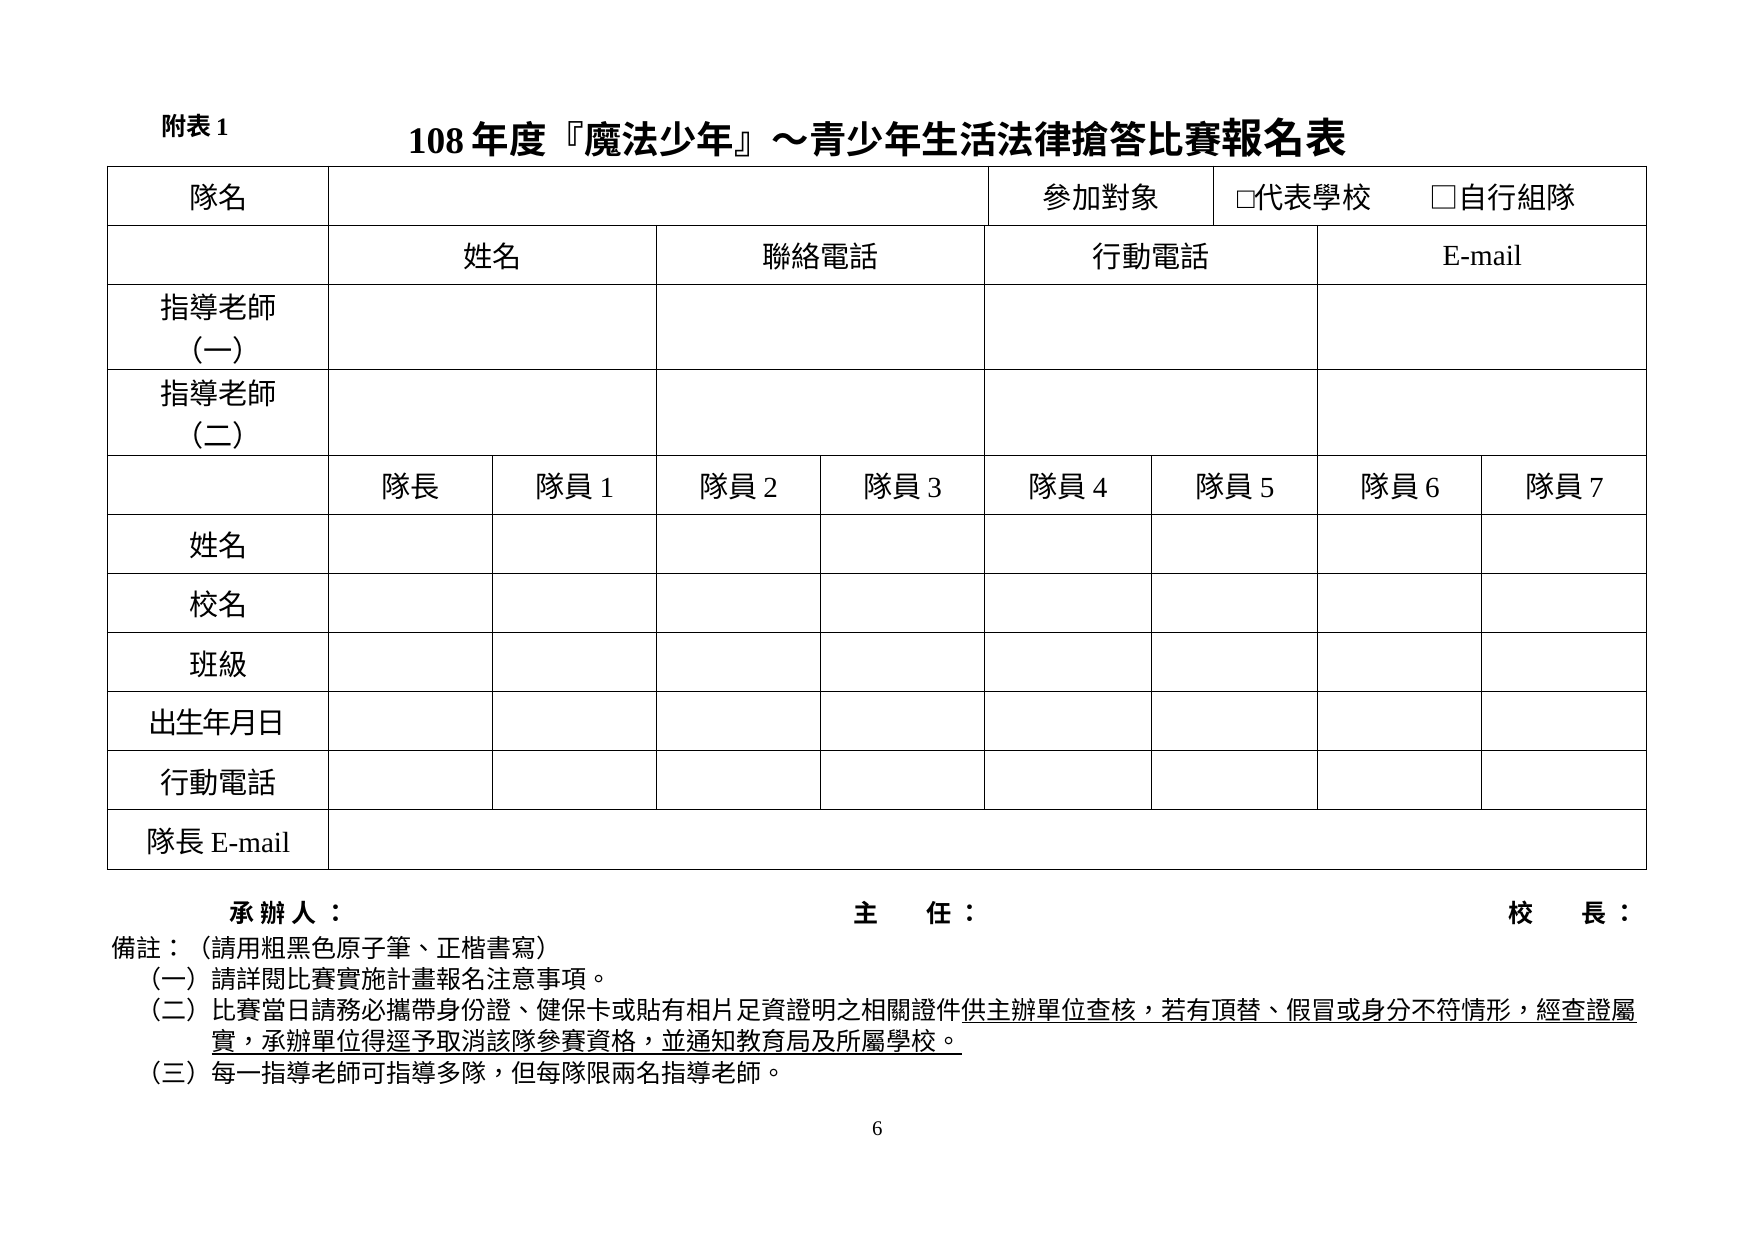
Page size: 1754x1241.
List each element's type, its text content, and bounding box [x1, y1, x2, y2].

table_cell [1318, 370, 1646, 455]
table_cell [329, 574, 492, 632]
text （一）請詳閱比賽實施計畫報名注意事項。 [136, 963, 1643, 994]
table_cell [821, 574, 984, 632]
table_cell 隊員2 [657, 456, 820, 514]
text 108年度『魔法少年』～青少年生活法律搶答比賽報名表 [111, 99, 1643, 166]
table_cell E-mail [1318, 226, 1646, 284]
table_cell [657, 633, 820, 691]
table_cell 班級 [108, 633, 328, 691]
table_cell [1318, 751, 1481, 809]
table_cell [493, 515, 656, 573]
table_cell [821, 692, 984, 750]
table_header □代表學校 □自行組隊 [1214, 167, 1646, 225]
table_cell 出生年月日 [108, 692, 328, 750]
table_cell [657, 574, 820, 632]
table_cell [329, 692, 492, 750]
table_cell 隊員6 [1318, 456, 1481, 514]
table_header 參加對象 [989, 167, 1213, 225]
table_cell [1152, 633, 1317, 691]
text 附表1 [161, 106, 242, 143]
table_cell [657, 285, 984, 369]
table_cell 指導老師（一） [108, 285, 328, 369]
table_header 隊名 [108, 167, 328, 225]
table_cell 隊長E-mail [108, 810, 328, 868]
table_cell 隊員1 [493, 456, 656, 514]
table_cell [657, 692, 820, 750]
table_cell [985, 515, 1151, 573]
table_cell [108, 226, 328, 284]
table_cell [329, 751, 492, 809]
text （三）每一指導老師可指導多隊，但每隊限兩名指導老師。 [136, 1057, 1643, 1088]
table_cell 隊員3 [821, 456, 984, 514]
table_cell [1482, 751, 1646, 809]
table_cell [985, 692, 1151, 750]
table_cell 隊員5 [1152, 456, 1317, 514]
table_cell [329, 810, 1646, 868]
table_cell [1152, 692, 1317, 750]
table_cell [821, 751, 984, 809]
table_cell [985, 751, 1151, 809]
table_cell [1152, 574, 1317, 632]
table_cell [657, 751, 820, 809]
table_cell [985, 370, 1317, 455]
table_header [329, 167, 988, 225]
table_cell [1318, 574, 1481, 632]
table_cell 校名 [108, 574, 328, 632]
table_cell 姓名 [108, 515, 328, 573]
table_cell [657, 370, 984, 455]
text （二）比賽當日請務必攜帶身份證、健保卡或貼有相片足資證明之相關證件供主辦單位查核，若有頂替、假冒或身分不符情形，經查證屬實，承辦單位得逕予取消該隊參賽資格，並通知教育局及所屬學校。 [136, 994, 1643, 1057]
text 承辦人： 主 任： 校 長： [111, 870, 1643, 932]
table_cell [821, 633, 984, 691]
table_cell [493, 751, 656, 809]
table_cell [329, 633, 492, 691]
table_cell [1318, 692, 1481, 750]
table_cell 隊員4 [985, 456, 1151, 514]
table_cell [1152, 751, 1317, 809]
table_cell 聯絡電話 [657, 226, 984, 284]
table_cell [1318, 285, 1646, 369]
text 備註：（請用粗黑色原子筆、正楷書寫） [111, 932, 1643, 963]
table_cell [108, 456, 328, 514]
table_cell [329, 515, 492, 573]
table_cell [329, 370, 656, 455]
table_cell [985, 633, 1151, 691]
table_cell 指導老師（二） [108, 370, 328, 455]
table_cell [1318, 633, 1481, 691]
table_cell 行動電話 [108, 751, 328, 809]
table_cell [1482, 515, 1646, 573]
table_cell [1482, 633, 1646, 691]
table_cell [1482, 692, 1646, 750]
table_cell [493, 692, 656, 750]
table_cell 行動電話 [985, 226, 1317, 284]
table_cell [1318, 515, 1481, 573]
table_cell [493, 633, 656, 691]
table_cell 隊員7 [1482, 456, 1646, 514]
table_cell [821, 515, 984, 573]
table_cell [985, 285, 1317, 369]
table_cell 隊長 [329, 456, 492, 514]
table_cell [1482, 574, 1646, 632]
table_cell 姓名 [329, 226, 656, 284]
table_cell [657, 515, 820, 573]
table_cell [329, 285, 656, 369]
table_cell [1152, 515, 1317, 573]
table_cell [493, 574, 656, 632]
table_cell [985, 574, 1151, 632]
